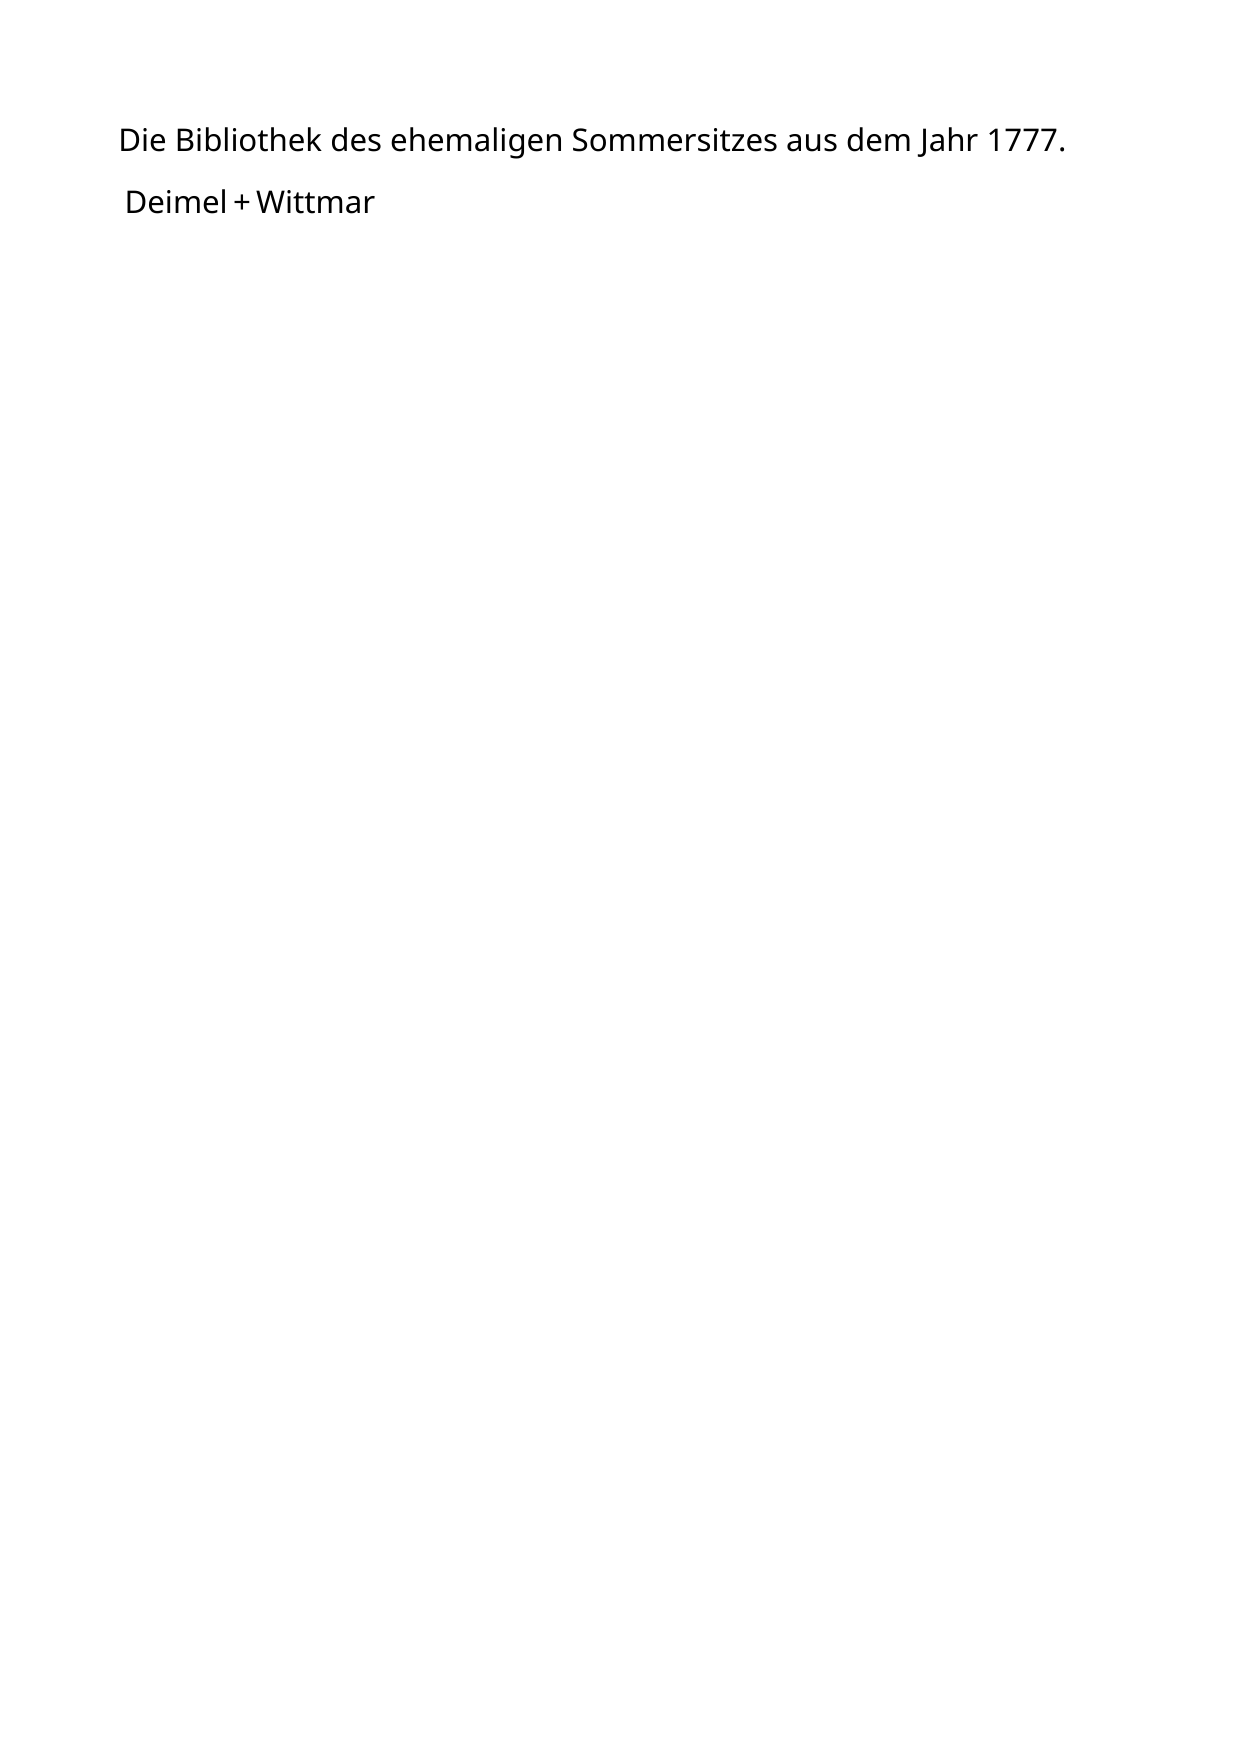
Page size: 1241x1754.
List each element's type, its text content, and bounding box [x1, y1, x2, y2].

text Die Bibliothek des ehemaligen Sommersitzes aus dem Jahr 1777. [118, 118, 1122, 161]
text Deimel + Wittmar [118, 179, 1122, 222]
